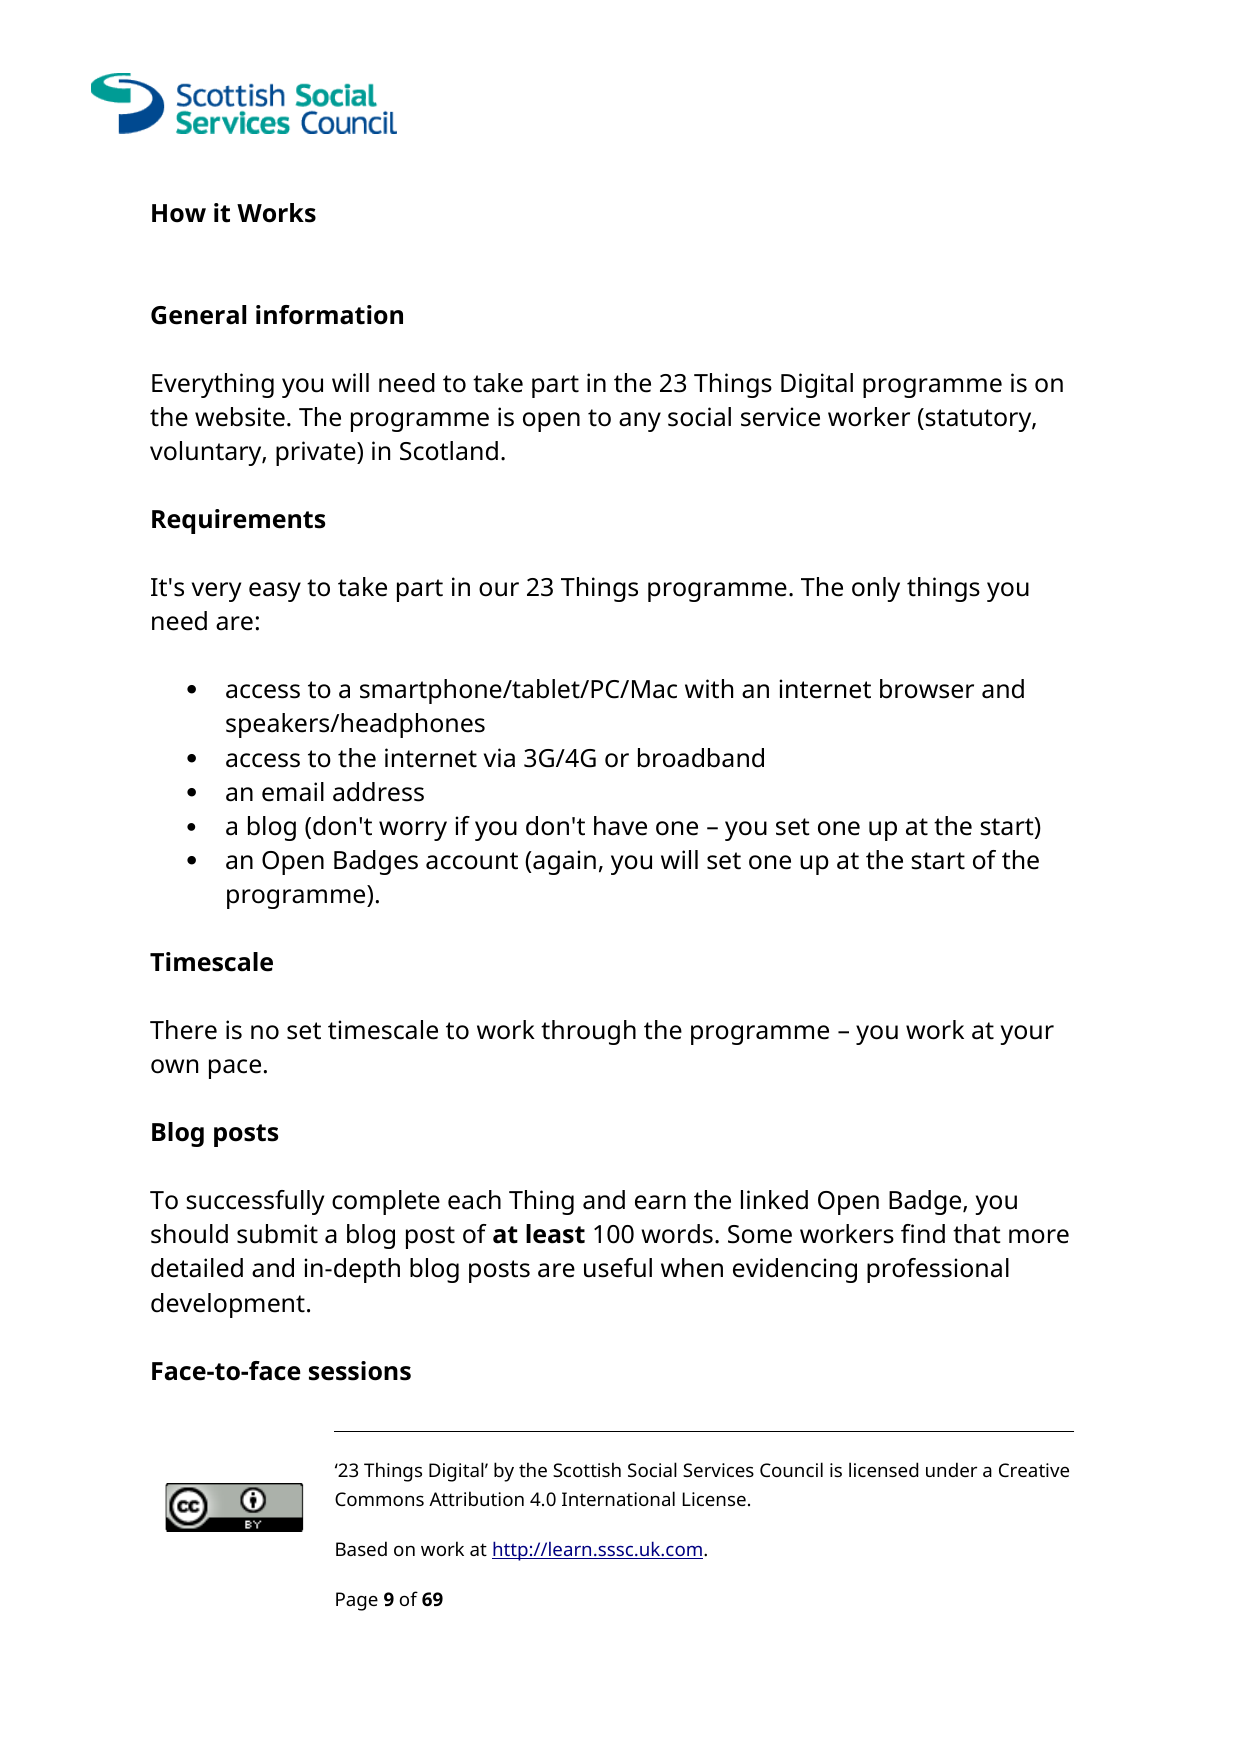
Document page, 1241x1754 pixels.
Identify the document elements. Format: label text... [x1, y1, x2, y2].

text Timescale [150, 944, 1090, 979]
text General information [150, 297, 1090, 331]
list an Open Badges account (again, you will set one up at the start of the programme). [187, 842, 1090, 911]
list a blog (don't worry if you don't have one – you set one up at the start) [187, 808, 1090, 842]
text How it Works [150, 195, 1090, 229]
text It's very easy to take part in our 23 Things programme. The only things you need are: [150, 570, 1090, 638]
text Requirements [150, 502, 1090, 536]
text Everything you will need to take part in the 23 Things Digital programme is on the website. The programme is open to any social service worker (statutory, voluntary, private) in Scotland. [150, 366, 1090, 468]
list access to the internet via 3G/4G or broadband [187, 740, 1090, 774]
text Blog posts [150, 1115, 1090, 1149]
text Face-to-face sessions [150, 1353, 1090, 1387]
text To successfully complete each Thing and earn the linked Open Badge, you should submit a blog post of at least 100 words. Some workers find that more detailed and in-depth blog posts are useful when evidencing professional development. [150, 1183, 1090, 1319]
list access to a smartphone/tablet/PC/Mac with an internet browser and speakers/headphones [187, 672, 1090, 740]
text There is no set timescale to work through the programme – you work at your own pace. [150, 1013, 1090, 1081]
list an email address [187, 774, 1090, 808]
